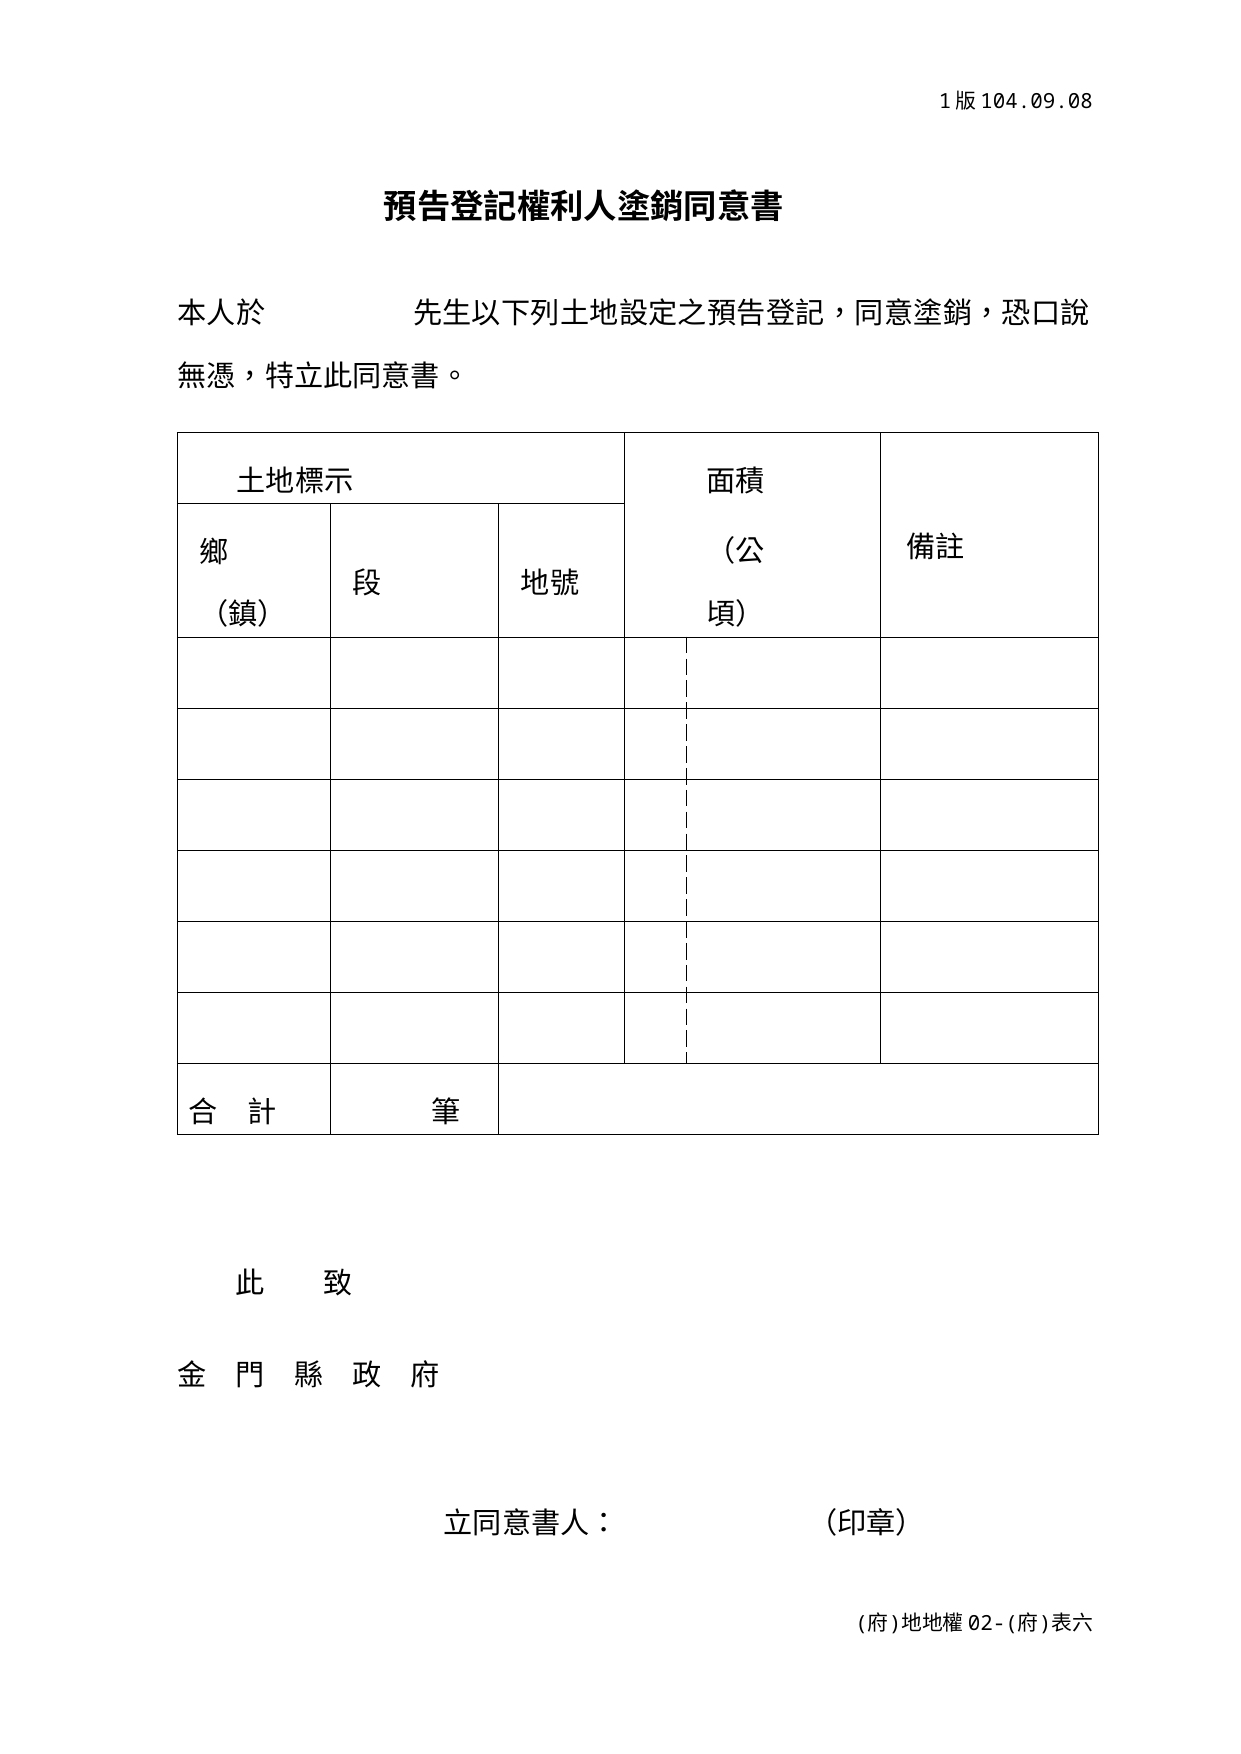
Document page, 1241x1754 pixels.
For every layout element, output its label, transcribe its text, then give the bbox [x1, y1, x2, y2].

table_cell [881, 851, 1098, 921]
table_cell [331, 993, 498, 1063]
table_cell [686, 993, 880, 1063]
table_cell [331, 709, 498, 779]
table_cell [881, 993, 1098, 1063]
table_cell [499, 709, 624, 779]
table_cell [178, 851, 330, 921]
table_cell [625, 709, 686, 779]
table_cell [686, 709, 880, 779]
table_cell [499, 638, 624, 708]
table_cell [499, 993, 624, 1063]
table_cell [331, 780, 498, 850]
table_cell [686, 638, 880, 708]
table_cell [178, 709, 330, 779]
table_cell 合 計 [178, 1064, 330, 1134]
table_cell 筆 [331, 1064, 498, 1134]
table_cell [499, 851, 624, 921]
table_cell [625, 780, 686, 850]
text 本人於 先生以下列土地設定之預告登記，同意塗銷，恐口說無憑，特立此同意書。 [177, 269, 1092, 394]
text 此 致 [177, 1239, 1092, 1301]
table_cell [625, 851, 686, 921]
table_cell [331, 922, 498, 992]
table_cell [625, 638, 686, 708]
table_cell [178, 780, 330, 850]
table_header 土地標示 [178, 433, 624, 503]
text 金 門 縣 政 府 [177, 1331, 1092, 1394]
table_cell [881, 709, 1098, 779]
table_cell [625, 993, 686, 1063]
table_header 備註 [881, 433, 1098, 637]
table_cell [331, 638, 498, 708]
table_cell 鄉（鎮） [178, 504, 330, 637]
table_cell [686, 851, 880, 921]
table_cell [178, 922, 330, 992]
table_header 面積 （公頃） [625, 433, 880, 637]
table_cell 段 [331, 504, 498, 637]
table_cell [178, 993, 330, 1063]
table_cell [881, 780, 1098, 850]
table_cell [686, 922, 880, 992]
table_cell [499, 780, 624, 850]
table_cell [331, 851, 498, 921]
text 立同意書人： （印章） [177, 1479, 1092, 1541]
table_cell [881, 922, 1098, 992]
text 預告登記權利人塗銷同意書 [327, 162, 916, 224]
table_cell [178, 638, 330, 708]
table_cell 地號 [499, 504, 624, 637]
table_cell [686, 780, 880, 850]
table_cell [625, 922, 686, 992]
table_cell [881, 638, 1098, 708]
table_cell [499, 922, 624, 992]
table_cell [499, 1064, 1098, 1134]
